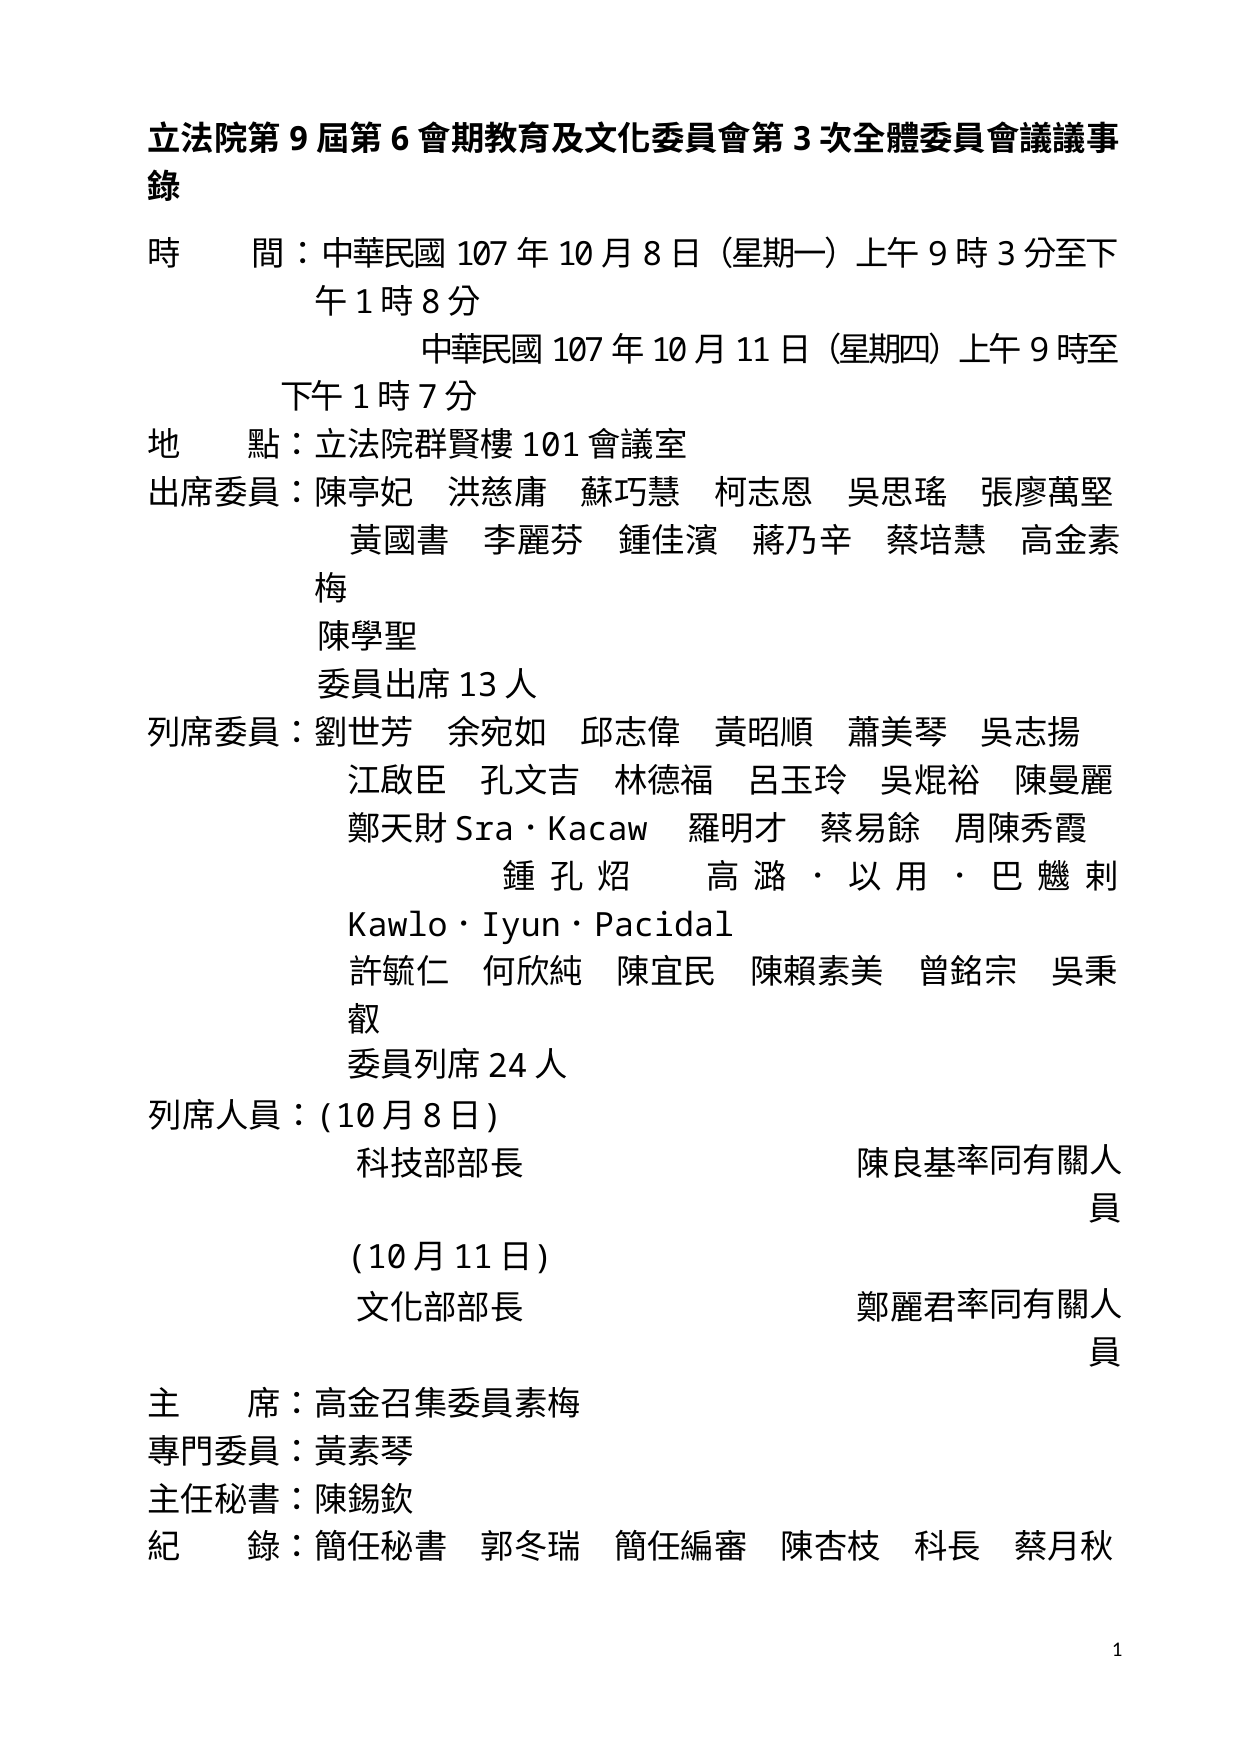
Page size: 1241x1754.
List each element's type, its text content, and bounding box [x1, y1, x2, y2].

text 列席人員：(10月8日) [149, 1089, 1122, 1137]
text 中華民國107年10月11日（星期四）上午9時至下午1時7分 [147, 323, 1120, 418]
text 黃國書 李麗芬 鍾佳濱 蔣乃辛 蔡培慧 高金素梅 [147, 514, 1122, 610]
text 鍾孔炤 高潞．以用．巴魕剌 Kawlo．Iyun．Pacidal [147, 850, 1120, 946]
text 陳學聖 [317, 610, 1122, 658]
text 鄭天財Sra．Kacaw 羅明才 蔡易餘 周陳秀霞 [147, 802, 1120, 850]
text 立法院第9屆第6會期教育及文化委員會第3次全體委員會議議事錄 [147, 112, 1120, 208]
text 許毓仁 何欣純 陳宜民 陳賴素美 曾銘宗 吳秉叡 [147, 946, 1120, 1041]
text 時 間：中華民國107年10月8日（星期一）上午9時3分至下午1時8分 [147, 227, 1120, 323]
text 文化部部長 鄭麗君率同有關人員 [149, 1281, 1122, 1377]
text 主任秘書：陳錫欽 [147, 1473, 1120, 1521]
text 江啟臣 孔文吉 林德福 呂玉玲 吳焜裕 陳曼麗 [147, 754, 1120, 802]
text 專門委員：黃素琴 [147, 1425, 1120, 1473]
text 地 點：立法院群賢樓101會議室 [147, 418, 1120, 466]
text 紀 錄：簡任秘書 郭冬瑞 簡任編審 陳杏枝 科長 蔡月秋 [147, 1521, 1120, 1568]
text 出席委員：陳亭妃 洪慈庸 蘇巧慧 柯志恩 吳思瑤 張廖萬堅 [147, 466, 1122, 514]
text 委員列席24人 [147, 1041, 1120, 1089]
text 列席委員：劉世芳 余宛如 邱志偉 黃昭順 蕭美琴 吳志揚 [147, 706, 1120, 754]
text 委員出席13人 [317, 658, 1122, 706]
text 主 席：高金召集委員素梅 [147, 1377, 1120, 1425]
text 科技部部長 陳良基率同有關人員 [149, 1137, 1122, 1233]
text (10月11日) [149, 1233, 1122, 1281]
